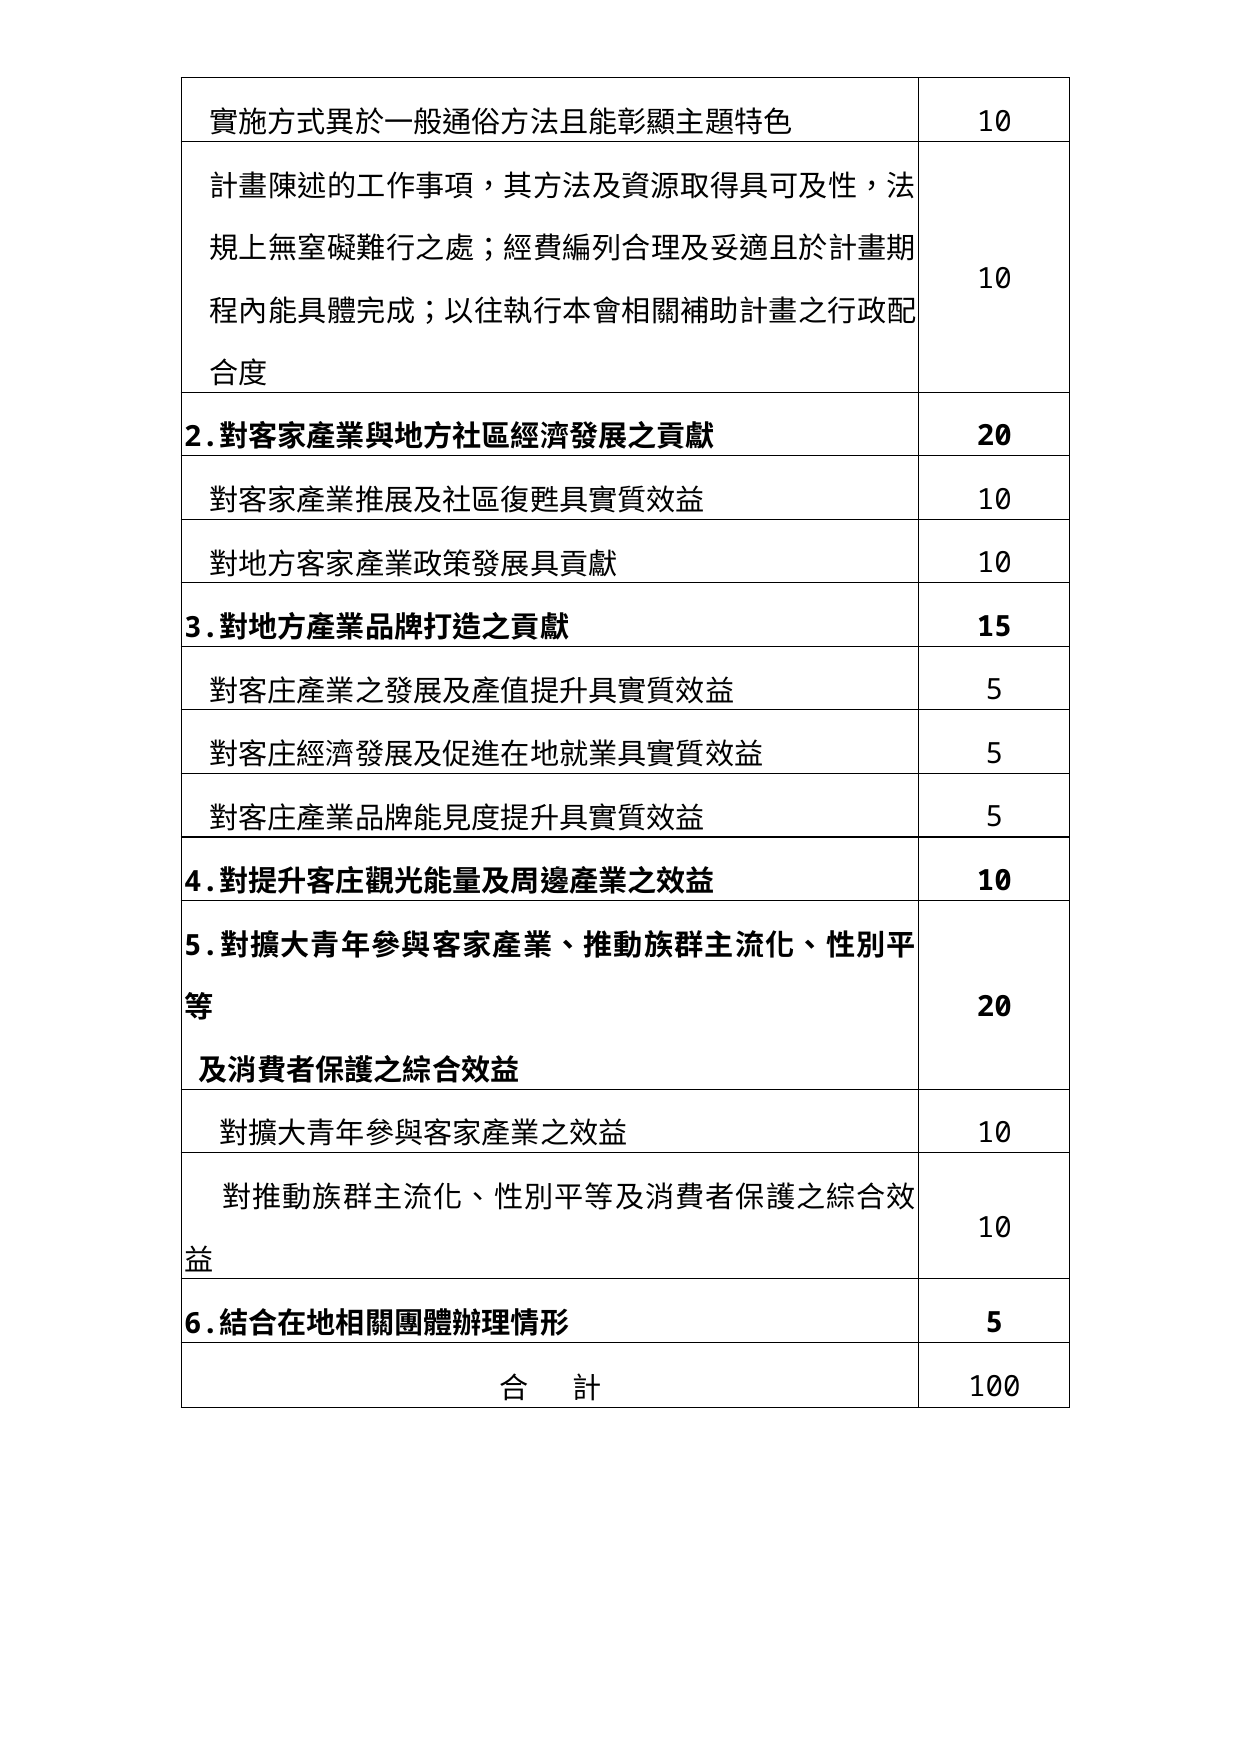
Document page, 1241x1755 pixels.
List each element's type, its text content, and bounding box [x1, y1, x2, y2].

table_cell 10 [919, 1090, 1069, 1152]
table_cell 6.結合在地相關團體辦理情形 [182, 1279, 918, 1342]
table_cell 5.對擴大青年參與客家產業、推動族群主流化、性別平等 及消費者保護之綜合效益 [182, 901, 918, 1088]
table_cell 實施方式異於一般通俗方法且能彰顯主題特色 [182, 78, 918, 141]
table_cell 10 [919, 456, 1069, 519]
table_cell 計畫陳述的工作事項，其方法及資源取得具可及性，法規上無窒礙難行之處；經費編列合理及妥適且於計畫期程內能具體完成；以往執行本會相關補助計畫之行政配合度 [182, 142, 918, 392]
table_cell 10 [919, 1153, 1069, 1278]
table_cell 10 [919, 838, 1069, 900]
table_cell 15 [919, 583, 1069, 646]
table_cell 5 [919, 647, 1069, 709]
table_cell 3.對地方產業品牌打造之貢獻 [182, 583, 918, 646]
table_cell 100 [919, 1343, 1069, 1407]
table_cell 20 [919, 393, 1069, 455]
table_cell 2.對客家產業與地方社區經濟發展之貢獻 [182, 393, 918, 455]
table_cell 5 [919, 1279, 1069, 1342]
table_cell 對客庄產業品牌能見度提升具實質效益 [182, 774, 918, 836]
table_cell 對地方客家產業政策發展具貢獻 [182, 520, 918, 582]
table_cell 合 計 [182, 1343, 918, 1407]
table_cell 4.對提升客庄觀光能量及周邊產業之效益 [182, 838, 918, 900]
table_cell 10 [919, 78, 1069, 141]
table_cell 10 [919, 142, 1069, 392]
table_cell 對客庄經濟發展及促進在地就業具實質效益 [182, 710, 918, 773]
table_cell 10 [919, 520, 1069, 582]
table_cell 5 [919, 710, 1069, 773]
table_cell 對推動族群主流化、性別平等及消費者保護之綜合效益 [182, 1153, 918, 1278]
table_cell 5 [919, 774, 1069, 836]
table_cell 對擴大青年參與客家產業之效益 [182, 1090, 918, 1152]
table_cell 20 [919, 901, 1069, 1088]
table_cell 對客庄產業之發展及產值提升具實質效益 [182, 647, 918, 709]
table_cell 對客家產業推展及社區復甦具實質效益 [182, 456, 918, 519]
